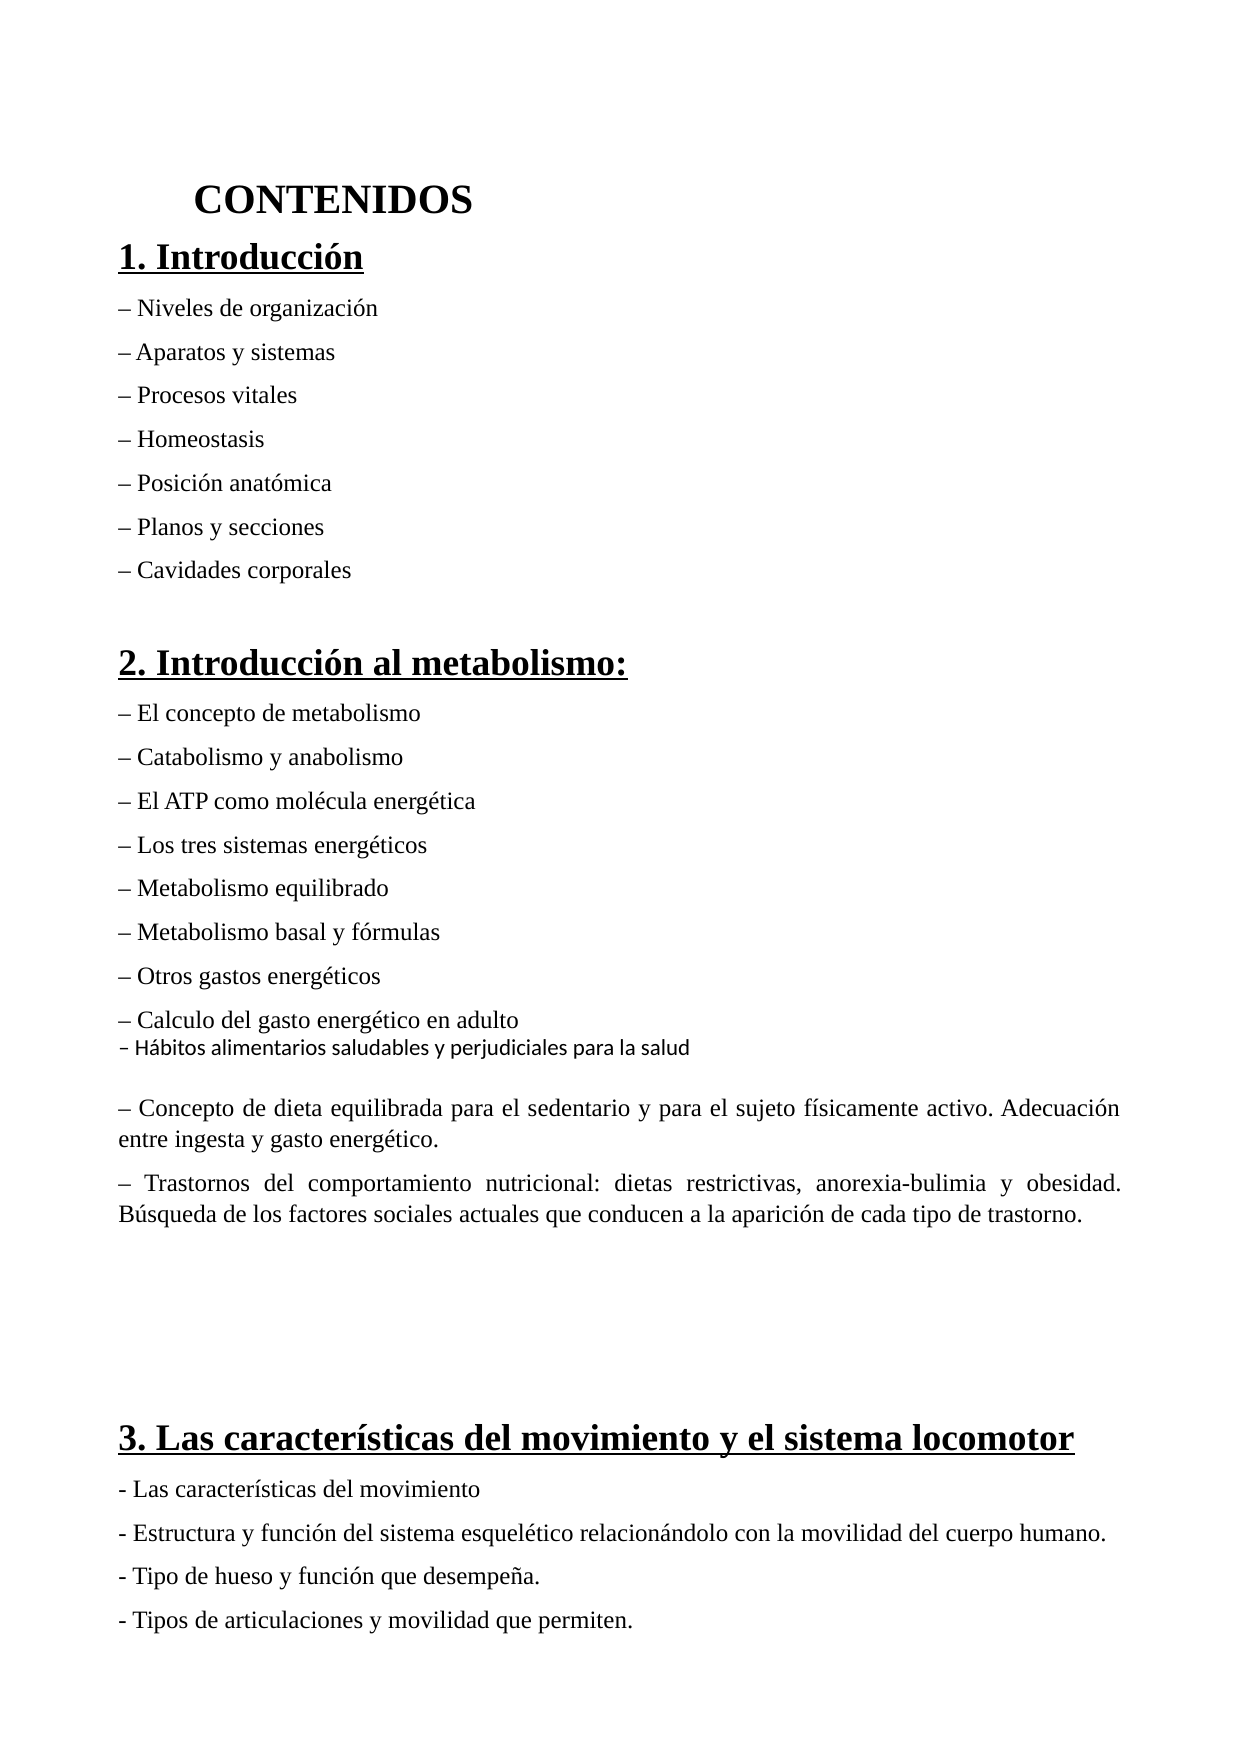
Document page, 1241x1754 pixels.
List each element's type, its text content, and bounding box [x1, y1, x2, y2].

text – Planos y secciones [118, 509, 1122, 540]
text – Metabolismo equilibrado [118, 871, 1122, 902]
text CONTENIDOS [118, 174, 1122, 222]
text – Posición anatómica [118, 465, 1122, 497]
text – Niveles de organización [118, 290, 1122, 322]
text – El concepto de metabolismo [118, 696, 1122, 727]
text – Trastornos del comportamiento nutricional: dietas restrictivas, anorexia-bulimia y obesidad. Búsqueda de los factores sociales actuales que conducen a la aparición de cada tipo de trastorno. [118, 1166, 1122, 1228]
text – Otros gastos energéticos [118, 958, 1122, 990]
text – Catabolismo y anabolismo [118, 740, 1122, 771]
text - Tipo de hueso y función que desempeña. [118, 1559, 1122, 1590]
text - Las características del movimiento [118, 1471, 1122, 1503]
text – Calculo del gasto energético en adulto [118, 1002, 1122, 1033]
text - Estructura y función del sistema esquelético relacionándolo con la movilidad del cuerpo humano. [118, 1515, 1122, 1546]
text – Los tres sistemas energéticos [118, 827, 1122, 858]
text 3. Las características del movimiento y el sistema locomotor [118, 1416, 1122, 1459]
text – Cavidades corporales [118, 553, 1122, 584]
text – Concepto de dieta equilibrada para el sedentario y para el sujeto físicamente activo. Adecuación entre ingesta y gasto energético. [118, 1091, 1122, 1153]
text 2. Introducción al metabolismo: [118, 640, 1122, 683]
text - Tipos de articulaciones y movilidad que permiten. [118, 1603, 1122, 1634]
text – Homeostasis [118, 422, 1122, 453]
text – Aparatos y sistemas [118, 334, 1122, 365]
text – Procesos vitales [118, 378, 1122, 409]
text – Hábitos alimentarios saludables y perjudiciales para la salud [118, 1033, 1122, 1062]
text – Metabolismo basal y fórmulas [118, 915, 1122, 946]
text – El ATP como molécula energética [118, 783, 1122, 815]
text 1. Introducción [118, 235, 1122, 278]
